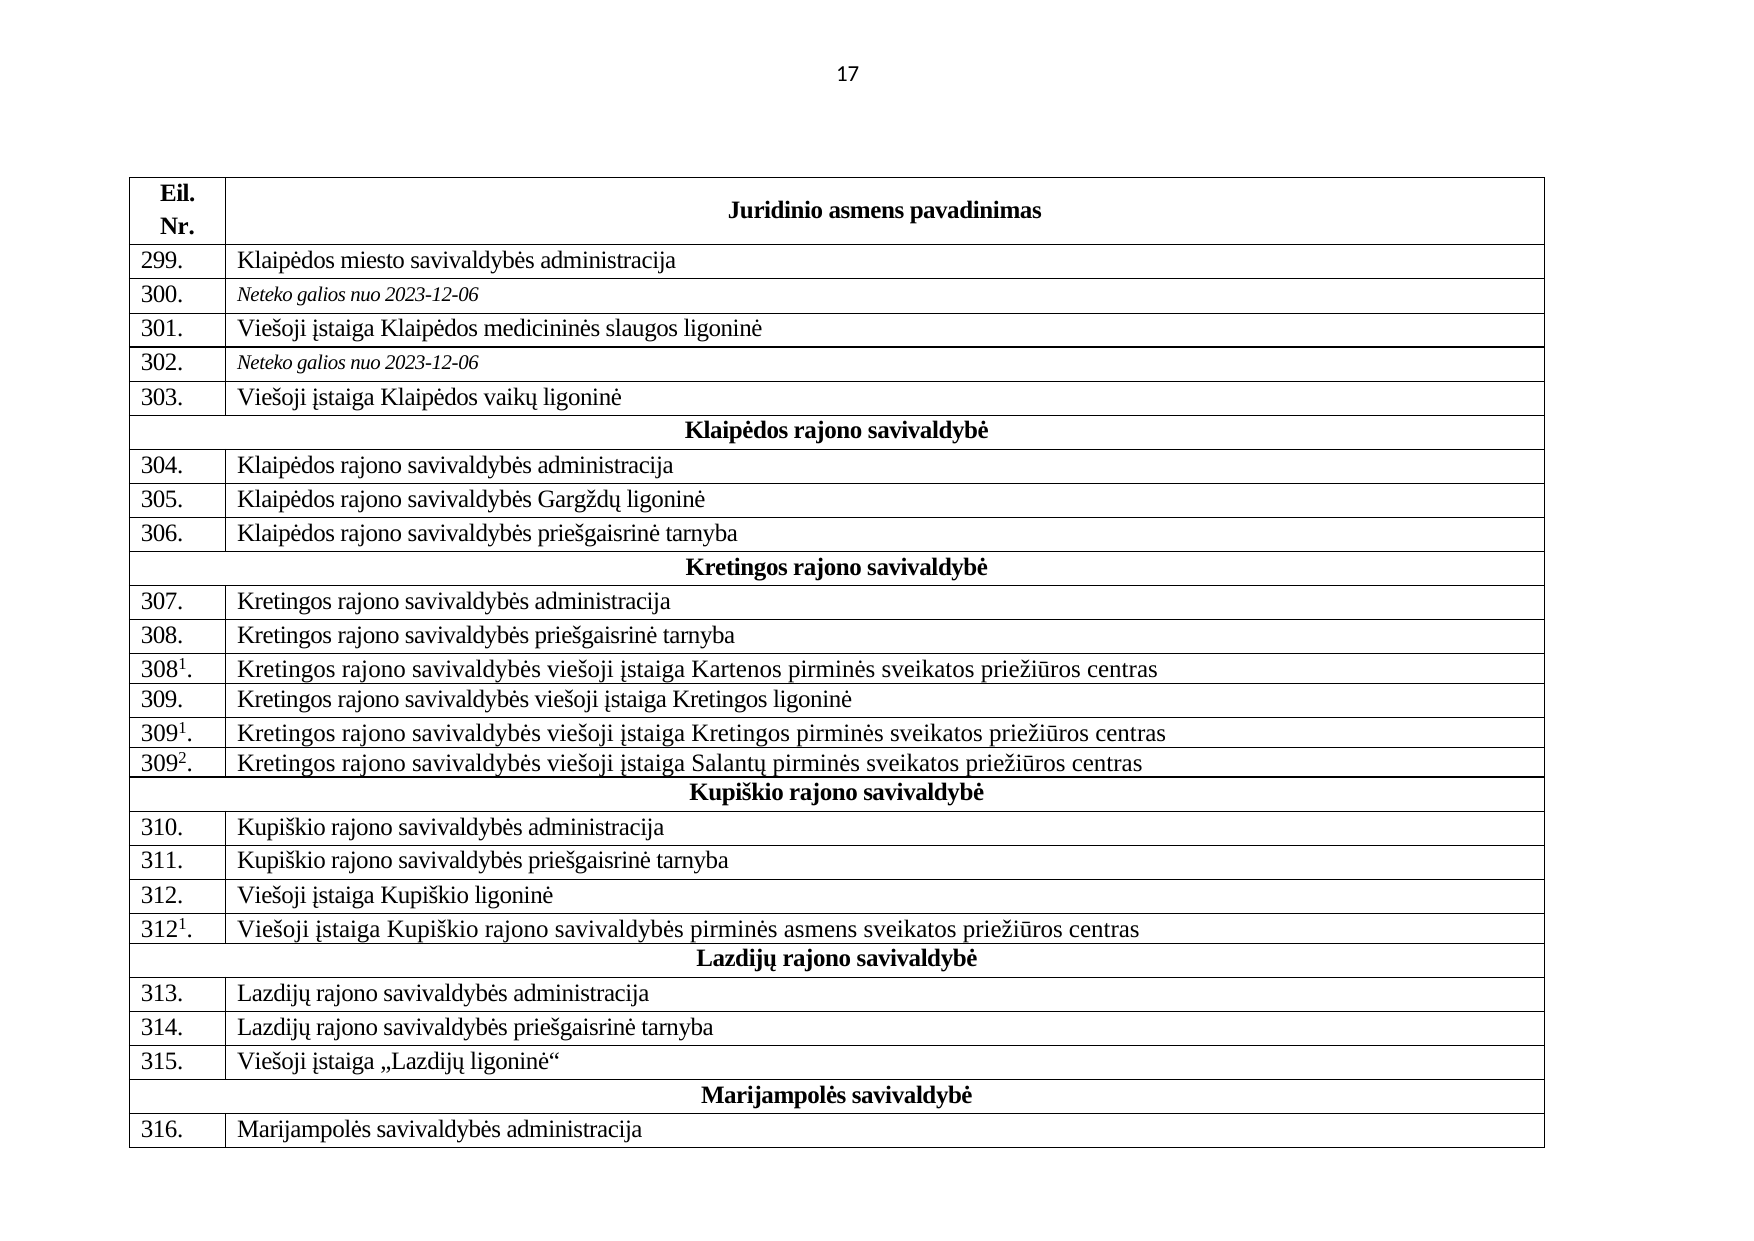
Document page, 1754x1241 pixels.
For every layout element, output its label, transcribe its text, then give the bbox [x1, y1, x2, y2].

table_cell 299. [130, 245, 225, 278]
table_cell 306. [130, 518, 225, 551]
table_cell 308. [130, 620, 225, 653]
table_cell Neteko galios nuo 2023-12-06 [226, 279, 1544, 312]
table_cell Klaipėdos miesto savivaldybės administracija [226, 245, 1544, 278]
table_header Juridinio asmens pavadinimas [226, 178, 1544, 244]
table_cell Kretingos rajono savivaldybės viešoji įstaiga Kartenos pirminės sveikatos priežiūros centras [226, 654, 1544, 683]
table_cell 3121. [130, 914, 225, 942]
table_cell Kretingos rajono savivaldybės administracija [226, 586, 1544, 619]
table_cell 310. [130, 812, 225, 844]
table_cell 301. [130, 314, 225, 346]
table_cell Kretingos rajono savivaldybės viešoji įstaiga Kretingos pirminės sveikatos priežiūros centras [226, 718, 1544, 747]
table_cell 302. [130, 348, 225, 381]
table_header Eil. Nr. [130, 178, 225, 244]
table_cell 314. [130, 1012, 225, 1045]
table_cell Kupiškio rajono savivaldybės administracija [226, 812, 1544, 844]
table_cell Marijampolės savivaldybės administracija [226, 1114, 1544, 1147]
table_cell 3091. [130, 718, 225, 747]
table_cell Klaipėdos rajono savivaldybės administracija [226, 450, 1544, 483]
table_cell Neteko galios nuo 2023-12-06 [226, 348, 1544, 381]
table_cell 300. [130, 279, 225, 312]
table_cell 312. [130, 880, 225, 913]
table_cell Lazdijų rajono savivaldybės administracija [226, 978, 1544, 1011]
table_cell Kretingos rajono savivaldybės viešoji įstaiga Salantų pirminės sveikatos priežiūros centras [226, 748, 1544, 776]
table_cell Klaipėdos rajono savivaldybė [130, 416, 1544, 449]
table_cell 313. [130, 978, 225, 1011]
table_cell 3081. [130, 654, 225, 683]
table_cell Viešoji įstaiga Klaipėdos medicininės slaugos ligoninė [226, 314, 1544, 346]
table_cell 315. [130, 1046, 225, 1079]
table_cell 3092. [130, 748, 225, 776]
table_cell 303. [130, 382, 225, 414]
table_cell Lazdijų rajono savivaldybės priešgaisrinė tarnyba [226, 1012, 1544, 1045]
table_cell Viešoji įstaiga Kupiškio rajono savivaldybės pirminės asmens sveikatos priežiūros centras [226, 914, 1544, 942]
table_cell Marijampolės savivaldybė [130, 1080, 1544, 1113]
table_cell Kupiškio rajono savivaldybės priešgaisrinė tarnyba [226, 846, 1544, 879]
table_cell Kretingos rajono savivaldybės viešoji įstaiga Kretingos ligoninė [226, 684, 1544, 717]
table_cell Lazdijų rajono savivaldybė [130, 944, 1544, 977]
table_cell 305. [130, 484, 225, 517]
table_cell Kretingos rajono savivaldybė [130, 552, 1544, 585]
table_cell Viešoji įstaiga Kupiškio ligoninė [226, 880, 1544, 913]
table_cell Viešoji įstaiga Klaipėdos vaikų ligoninė [226, 382, 1544, 414]
table_cell Kretingos rajono savivaldybės priešgaisrinė tarnyba [226, 620, 1544, 653]
table_cell Kupiškio rajono savivaldybė [130, 778, 1544, 811]
table_cell Klaipėdos rajono savivaldybės Gargždų ligoninė [226, 484, 1544, 517]
table_cell 309. [130, 684, 225, 717]
table_cell 316. [130, 1114, 225, 1147]
table_cell Klaipėdos rajono savivaldybės priešgaisrinė tarnyba [226, 518, 1544, 551]
table_cell 307. [130, 586, 225, 619]
table_cell 304. [130, 450, 225, 483]
table_cell Viešoji įstaiga „Lazdijų ligoninė“ [226, 1046, 1544, 1079]
table_cell 311. [130, 846, 225, 879]
